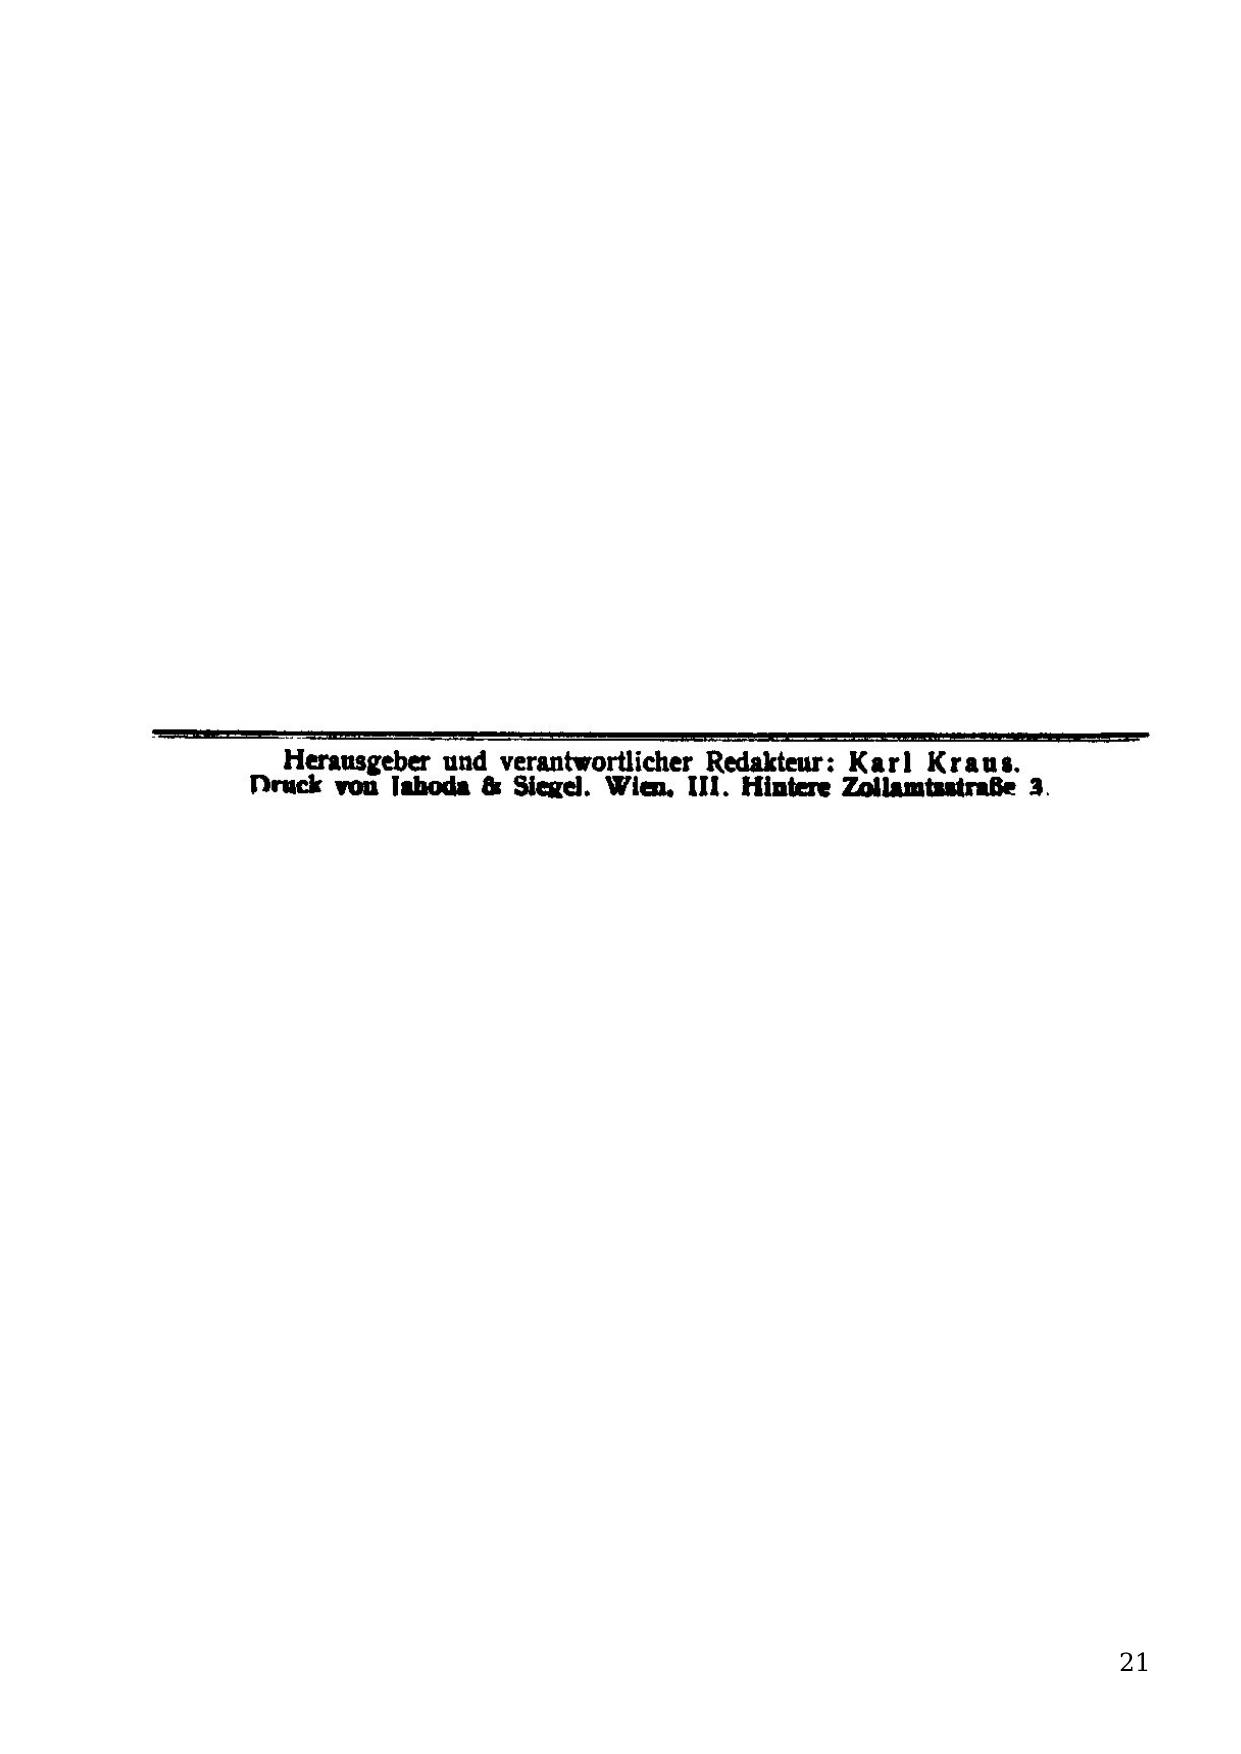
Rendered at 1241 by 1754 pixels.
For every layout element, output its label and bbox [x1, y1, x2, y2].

picture [145, 716, 1155, 817]
